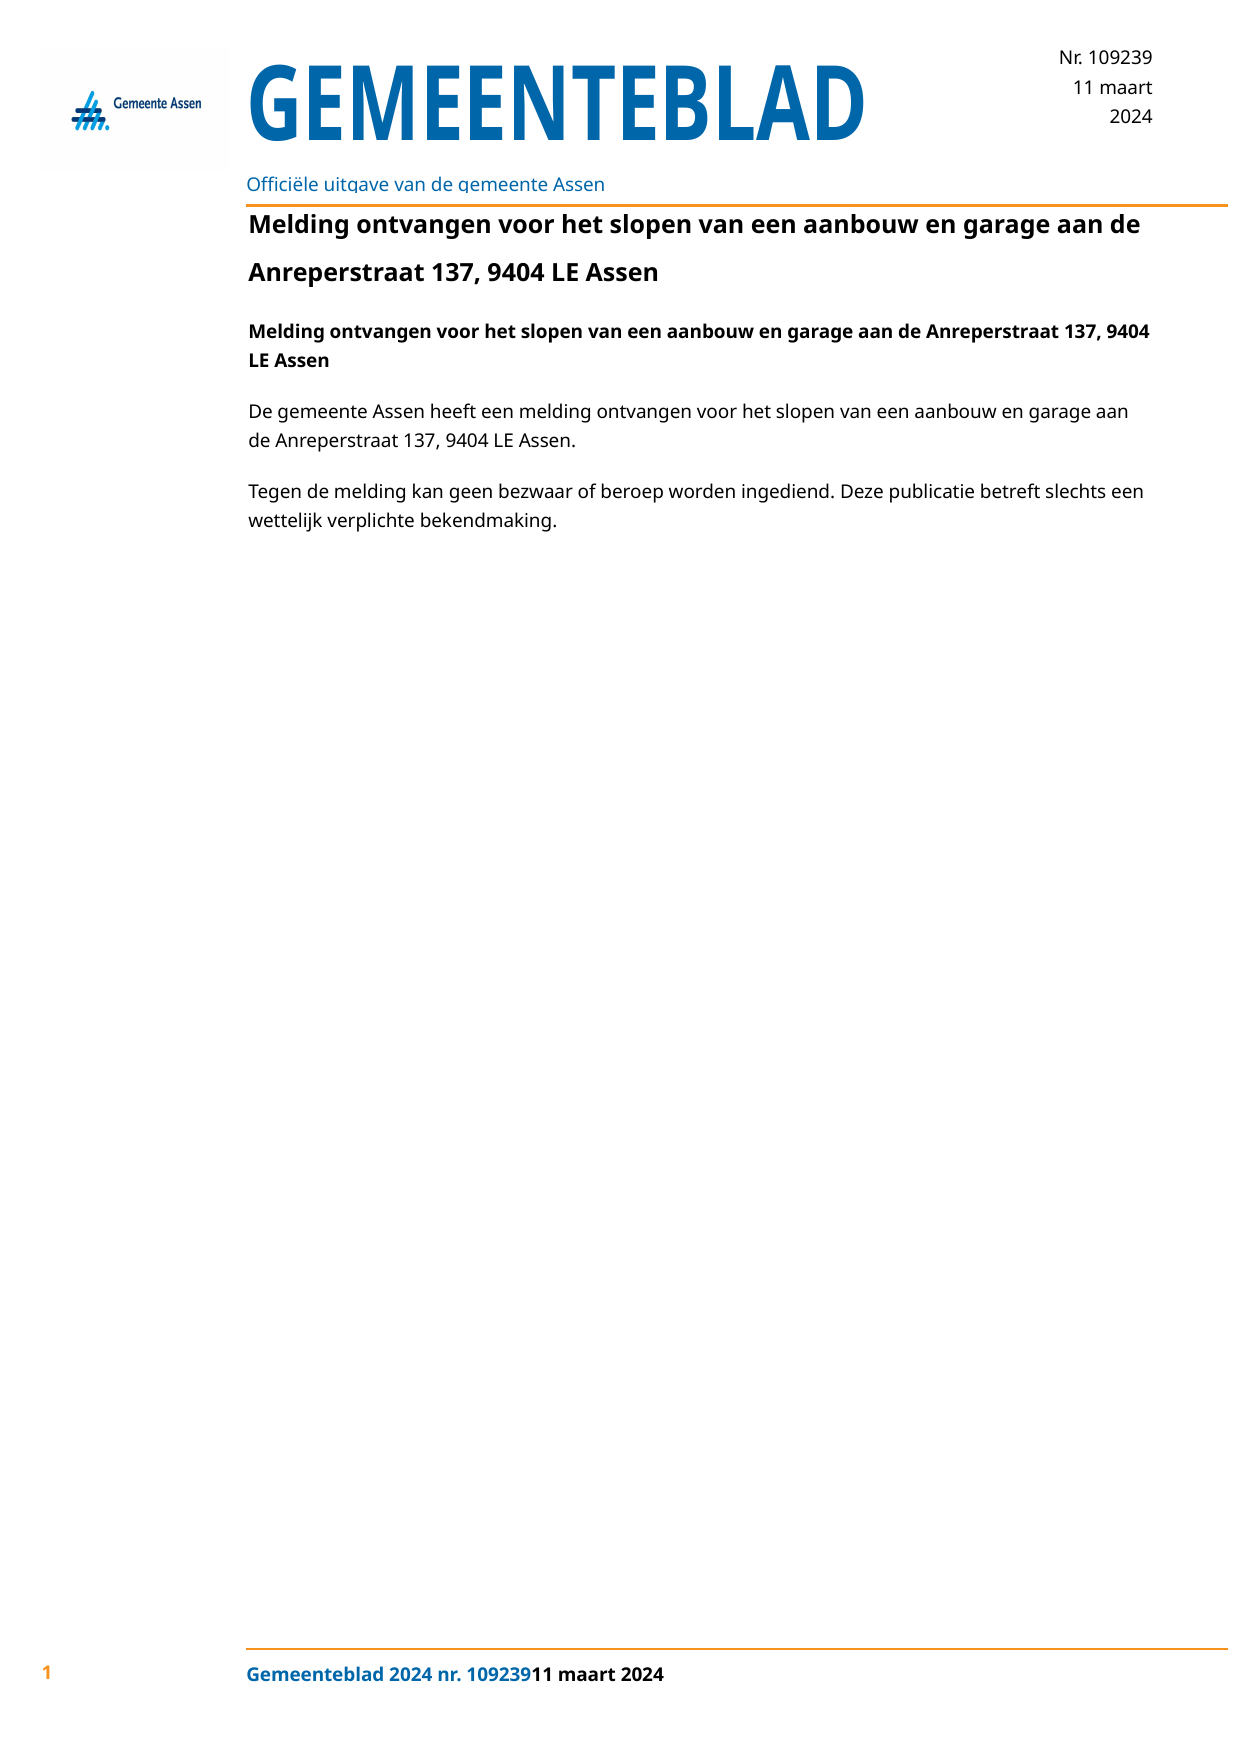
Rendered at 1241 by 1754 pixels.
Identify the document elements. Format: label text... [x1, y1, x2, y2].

text De gemeente Assen heeft een melding ontvangen voor het slopen van een aanbouw en garage aan de Anreperstraat 137, 9404 LE Assen. [248, 398, 1152, 453]
text Tegen de melding kan geen bezwaar of beroep worden ingediend. Deze publicatie betreft slechts een wettelijk verplichte bekendmaking. [248, 478, 1152, 533]
text Melding ontvangen voor het slopen van een aanbouw en garage aan de Anreperstraat 137, 9404 LE Assen [248, 318, 1152, 373]
text Melding ontvangen voor het slopen van een aanbouw en garage aan de Anreperstraat 137, 9404 LE Assen [248, 207, 1152, 288]
picture [41, 47, 231, 172]
